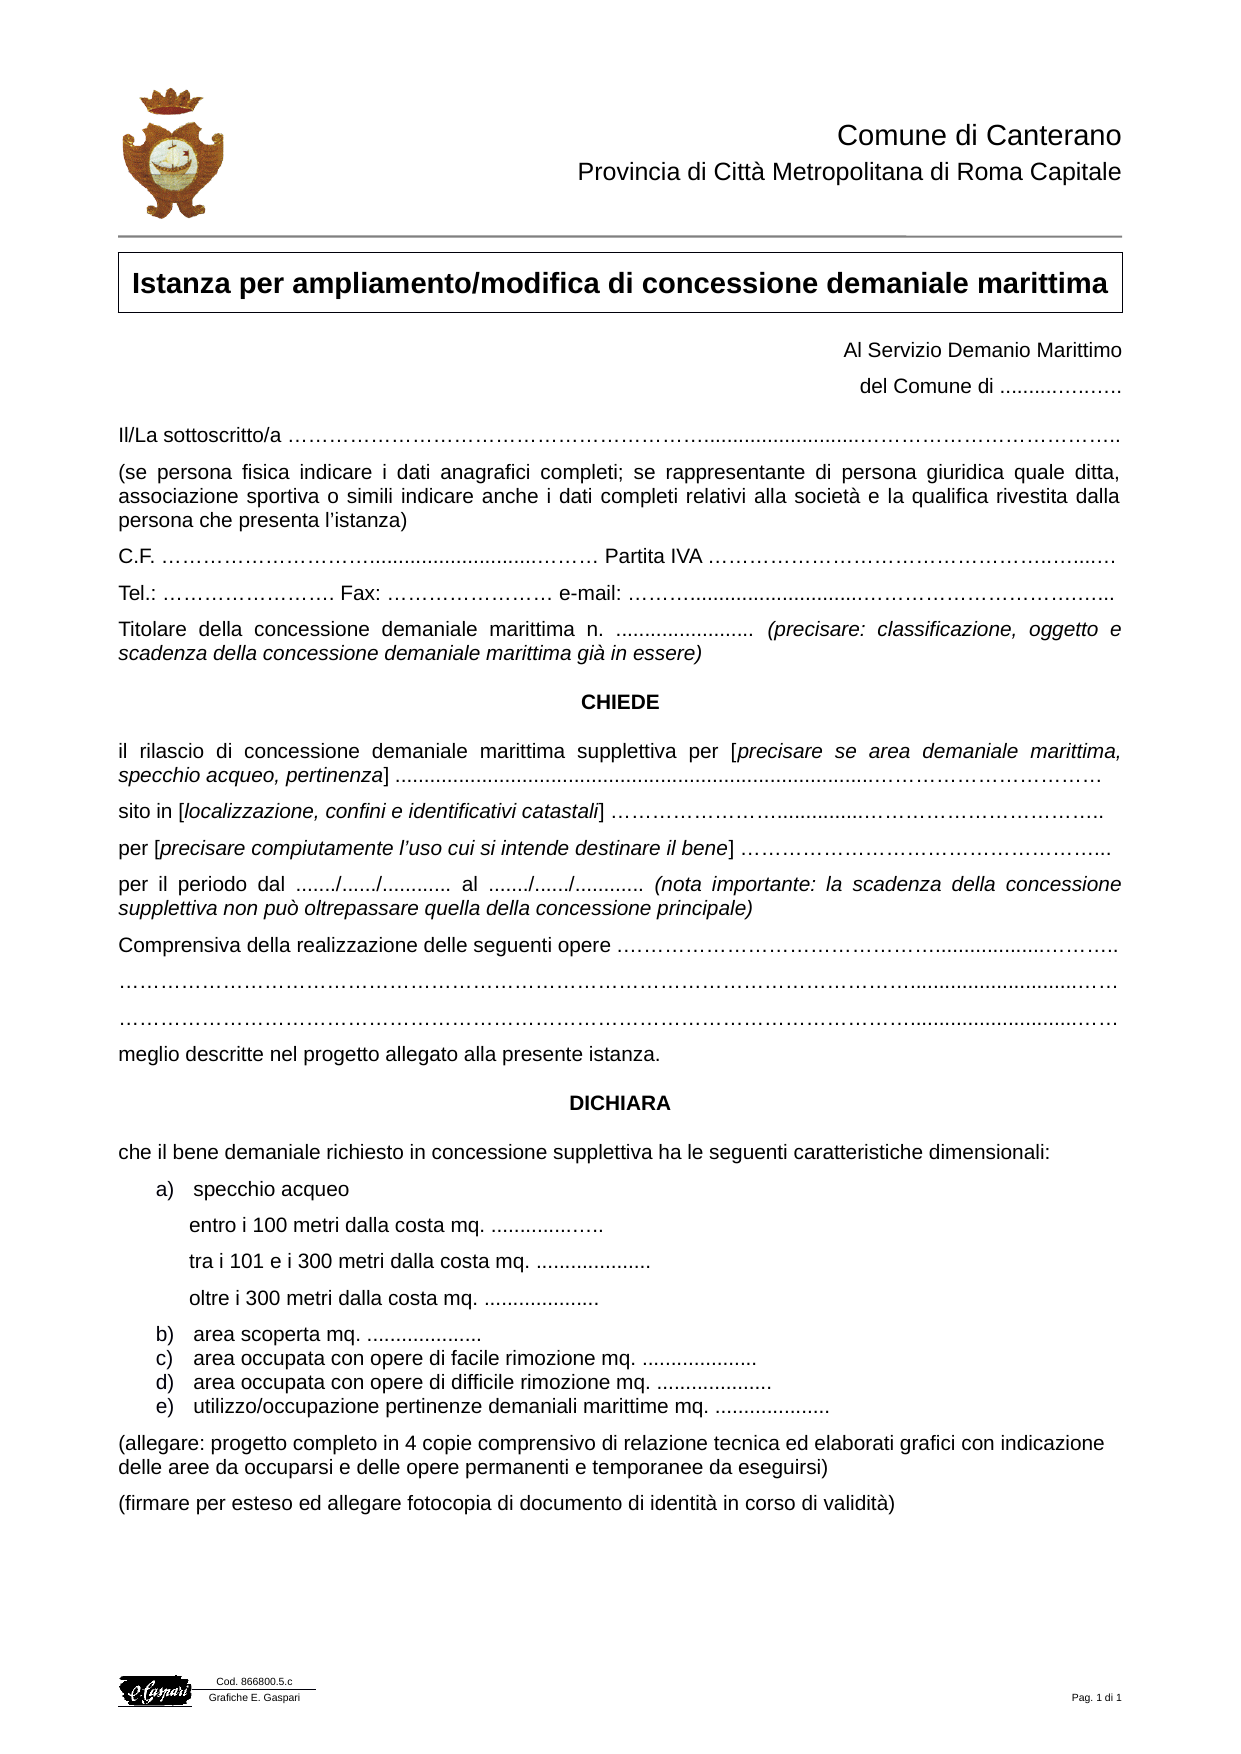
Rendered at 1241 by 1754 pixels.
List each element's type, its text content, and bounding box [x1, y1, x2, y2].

list area occupata con opere di facile rimozione mq. .................... [156, 1346, 1122, 1370]
text per [precisare compiutamente l’uso cui si intende destinare il bene] ……………………………………………... [118, 836, 1122, 860]
text tra i 101 e i 300 metri dalla costa mq. .................... [189, 1249, 1122, 1273]
text Tel.: ……………………. Fax: …………………… e-mail: ………..............................………………………….…... [118, 581, 1122, 604]
text DICHIARA [118, 1091, 1122, 1115]
text CHIEDE [118, 690, 1122, 714]
text oltre i 300 metri dalla costa mq. .................... [189, 1286, 1122, 1310]
text …………………………………………………………………………………………………….............................…… [118, 1006, 1122, 1029]
text C.F. ………………………….............................……… Partita IVA …………………………………………..…....… [118, 544, 1122, 568]
picture [118, 1674, 192, 1706]
text Provincia di Città Metropolitana di Roma Capitale [224, 157, 1122, 185]
list utilizzo/occupazione pertinenze demaniali marittime mq. .................... [156, 1394, 1122, 1418]
text (firmare per esteso ed allegare fotocopia di documento di identità in corso di validità) [118, 1491, 1122, 1515]
text del Comune di ..........…..….. [118, 374, 1122, 398]
table_header Istanza per ampliamento/modifica di concessione demaniale marittima [119, 253, 1122, 312]
list specchio acqueo [156, 1176, 1122, 1200]
text Comune di Canterano [224, 118, 1122, 152]
text Al Servizio Demanio Marittimo [118, 338, 1122, 362]
text …………………………………………………………………………………………………….............................…… [118, 969, 1122, 993]
text Titolare della concessione demaniale marittima n. ........................ (precisare: classificazione, oggetto e scadenza della concessione demaniale marittima già in essere) [118, 617, 1122, 665]
text che il bene demaniale richiesto in concessione supplettiva ha le seguenti caratteristiche dimensionali: [118, 1140, 1122, 1164]
text Comprensiva della realizzazione delle seguenti opere .………………………………………...................……….. [118, 933, 1122, 957]
text Il/La sottoscritto/a ……………………………………………………...........................……………………………….. [118, 423, 1122, 447]
list area occupata con opere di difficile rimozione mq. .................... [156, 1370, 1122, 1394]
list area scoperta mq. .................... [156, 1322, 1122, 1346]
text sito in [localizzazione, confini e identificativi catastali] ……………………...............…………………………….. [118, 799, 1122, 823]
text (se persona fisica indicare i dati anagrafici completi; se rappresentante di persona giuridica quale ditta, associazione sportiva o simili indicare anche i dati completi relativi alla società e la qualifica rivestita dalla persona che presenta l’istanza) [118, 460, 1122, 532]
text meglio descritte nel progetto allegato alla presente istanza. [118, 1042, 1122, 1066]
text per il periodo dal ......./....../............ al ......./....../............ (nota importante: la scadenza della concessione supplettiva non può oltrepassare quella della concessione principale) [118, 872, 1122, 920]
text il rilascio di concessione demaniale marittima supplettiva per [precisare se area demaniale marittima, specchio acqueo, pertinenza] ...................................................................................…………………………… [118, 739, 1122, 787]
picture [122, 87, 224, 219]
text (allegare: progetto completo in 4 copie comprensivo di relazione tecnica ed elaborati grafici con indicazione delle aree da occuparsi e delle opere permanenti e temporanee da eseguirsi) [118, 1431, 1122, 1478]
text entro i 100 metri dalla costa mq. ..............….. [189, 1213, 1122, 1237]
